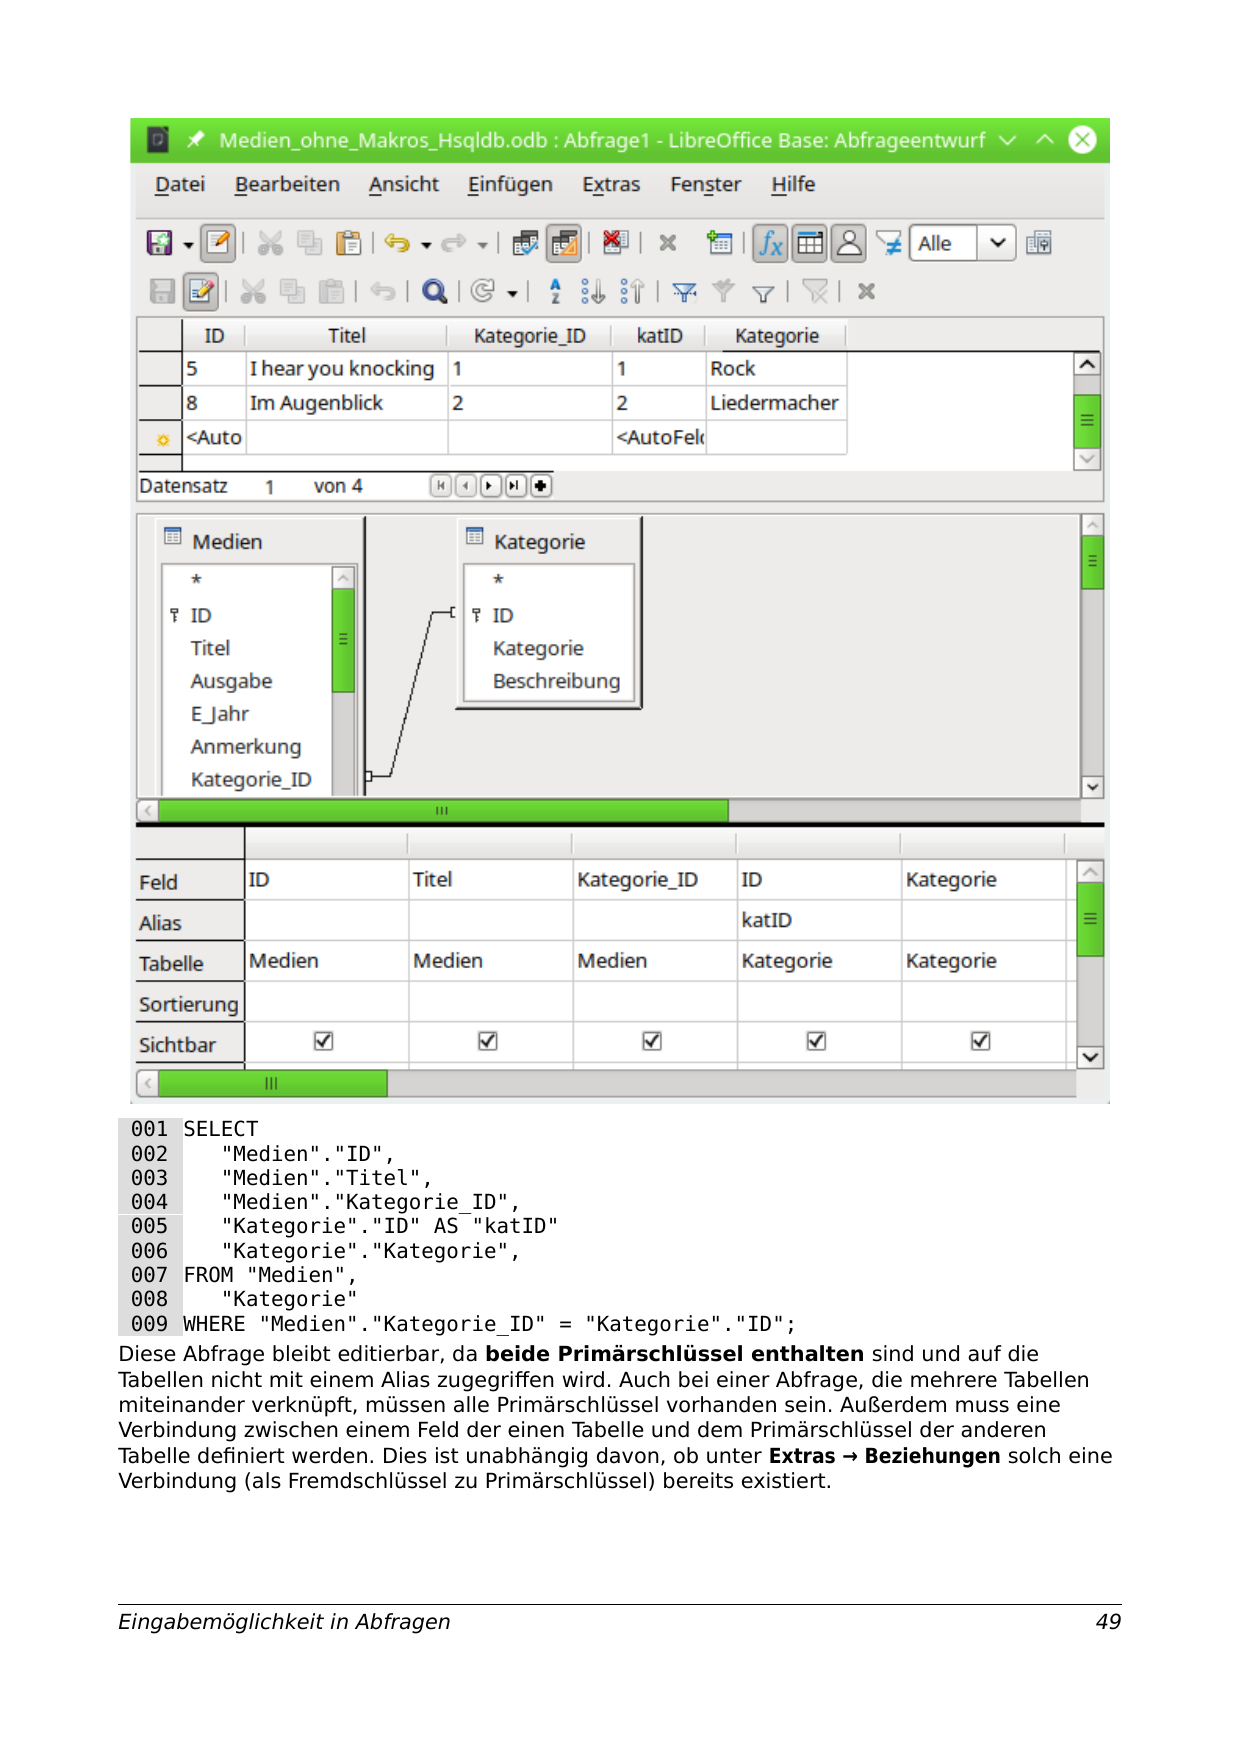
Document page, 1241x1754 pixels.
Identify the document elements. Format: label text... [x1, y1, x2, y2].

list "Kategorie"."ID" AS "katID" [118, 1214, 1122, 1239]
list "Kategorie"."Kategorie", [183, 1239, 1122, 1263]
list "Kategorie" [183, 1287, 1122, 1312]
list "Medien"."Kategorie_ID", [183, 1190, 1122, 1214]
list WHERE "Medien"."Kategorie_ID" = "Kategorie"."ID"; [183, 1312, 1122, 1336]
list FROM "Medien", [183, 1263, 1122, 1287]
text Diese Abfrage bleibt editierbar, da beide Primärschlüssel enthalten sind und auf die Tabellen nicht mit einem Alias zugegriffen wird. Auch bei einer Abfrage, die mehrere Tabellen miteinander verknüpft, müssen alle Primärschlüssel vorhanden sein. Außerdem muss eine Verbindung zwischen einem Feld der einen Tabelle und dem Primärschlüssel der anderen Tabelle definiert werden. Dies ist unabhängig davon, ob unter Extras → Beziehungen solch eine Verbindung (als Fremdschlüssel zu Primärschlüssel) bereits existiert. [118, 1342, 1122, 1494]
list "Medien"."ID", [183, 1142, 1122, 1166]
picture [130, 118, 1110, 1104]
list "Medien"."Titel", [183, 1166, 1122, 1190]
list SELECT [118, 1117, 1122, 1142]
